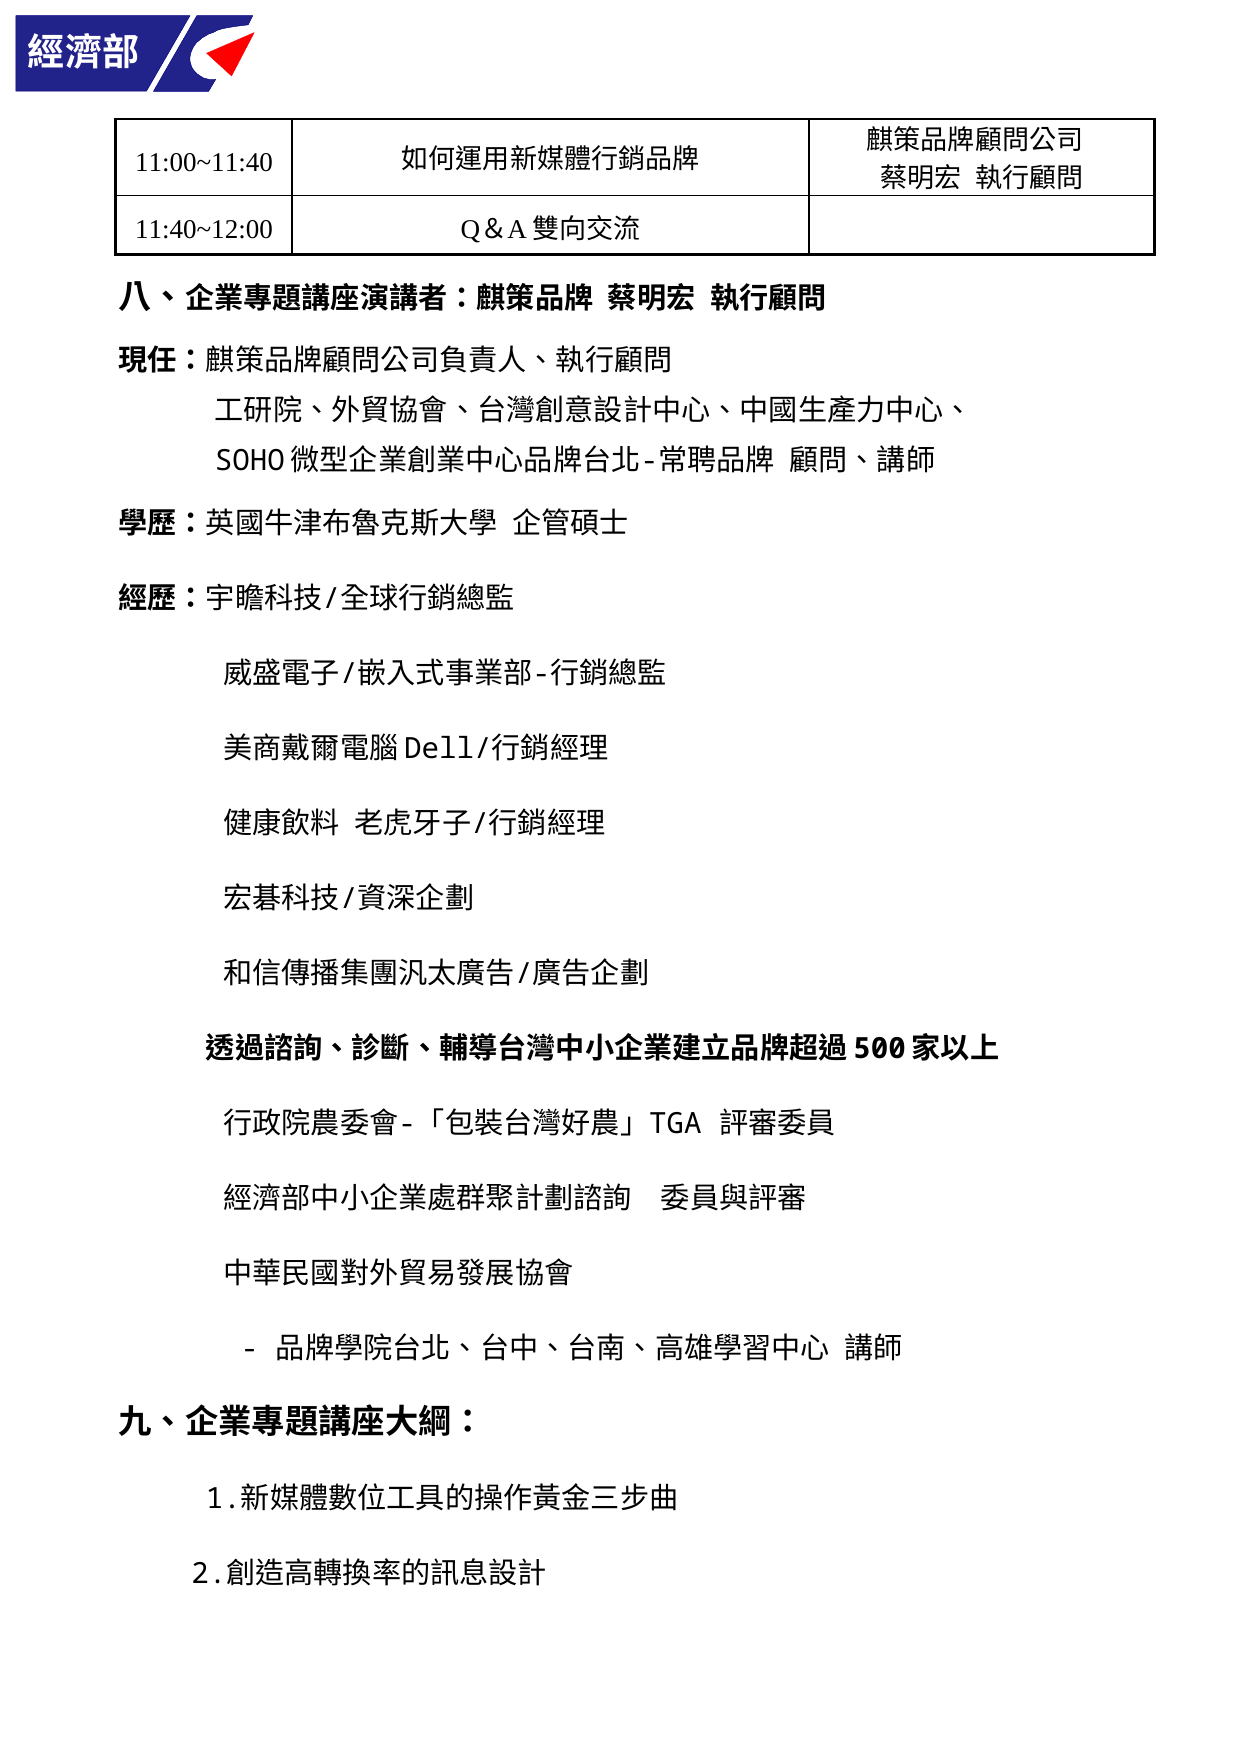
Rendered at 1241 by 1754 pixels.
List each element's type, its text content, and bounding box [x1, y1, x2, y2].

text 宏碁科技/資深企劃 [118, 868, 1136, 918]
text 透過諮詢、診斷、輔導台灣中小企業建立品牌超過500家以上 [118, 1018, 1136, 1068]
table_cell 11:00~11:40 [117, 120, 291, 195]
text 威盛電子/嵌入式事業部-行銷總監 [118, 643, 1136, 693]
text 工研院、外貿協會、台灣創意設計中心、中國生產力中心、 [127, 381, 1152, 431]
table_cell 麒策品牌顧問公司 蔡明宏 執行顧問 [810, 120, 1153, 195]
text 美商戴爾電腦Dell/行銷經理 [118, 718, 1136, 768]
text 2.創造高轉換率的訊息設計 [118, 1543, 1152, 1593]
text 行政院農委會-「包裝台灣好農」TGA 評審委員 [118, 1093, 1136, 1143]
table_cell Q＆A雙向交流 [293, 196, 808, 252]
text 中華民國對外貿易發展協會 [118, 1243, 1136, 1293]
text 八、企業專題講座演講者：麒策品牌 蔡明宏 執行顧問 [118, 268, 1136, 318]
text 學歷：英國牛津布魯克斯大學 企管碩士 [118, 493, 1136, 543]
text 和信傳播集團汎太廣告/廣告企劃 [118, 943, 1136, 993]
text 經歷：宇瞻科技/全球行銷總監 [118, 568, 1136, 618]
text 1.新媒體數位工具的操作黃金三步曲 [118, 1468, 1152, 1518]
table_cell 11:40~12:00 [117, 196, 291, 252]
table_cell [810, 196, 1153, 252]
text 經濟部中小企業處群聚計劃諮詢 委員與評審 [118, 1168, 1136, 1218]
text 健康飲料 老虎牙子/行銷經理 [118, 793, 1136, 843]
text 現任：麒策品牌顧問公司負責人、執行顧問 [118, 331, 1152, 381]
table_cell 如何運用新媒體行銷品牌 [293, 120, 808, 195]
text SOHO微型企業創業中心品牌台北-常聘品牌 顧問、講師 [127, 431, 1152, 481]
text - 品牌學院台北、台中、台南、高雄學習中心 講師 [118, 1318, 1136, 1368]
text 九、企業專題講座大綱： [118, 1393, 1152, 1443]
